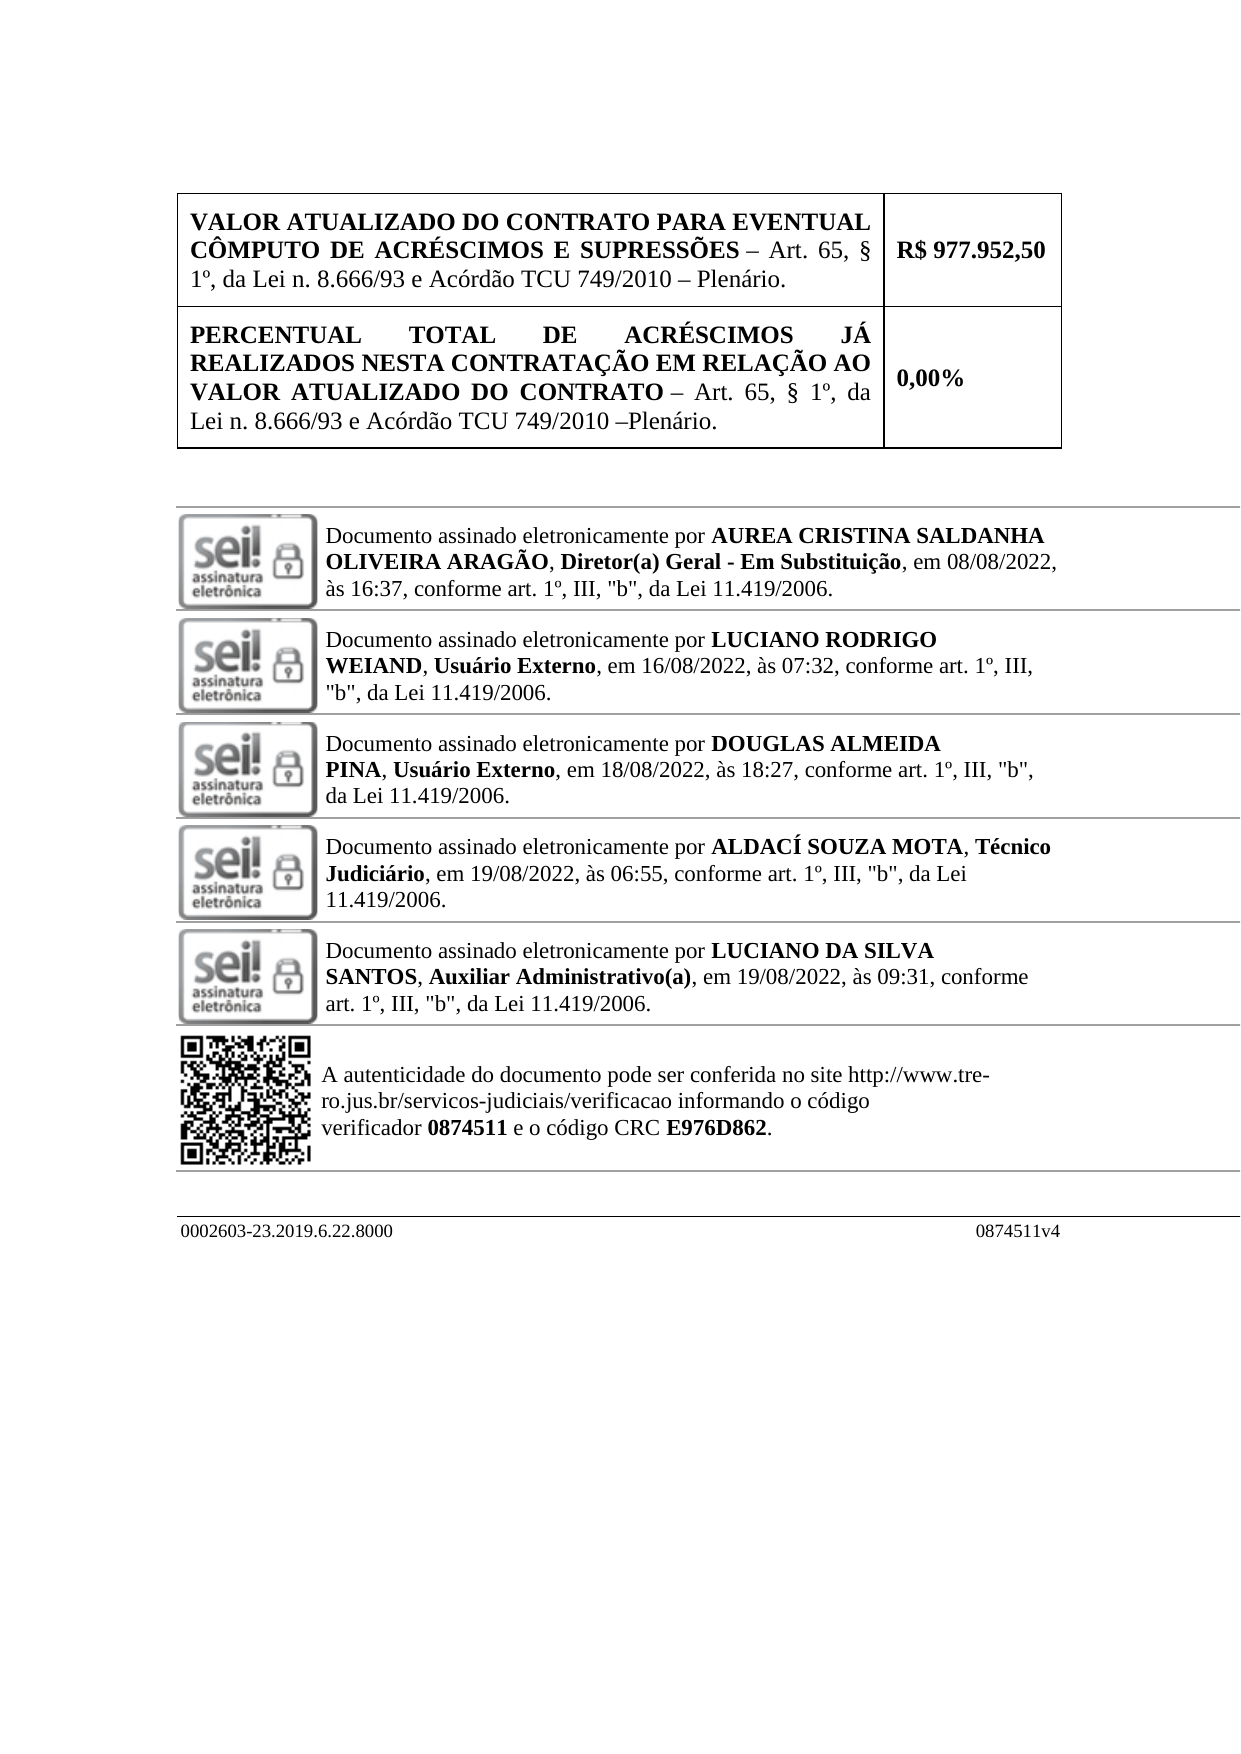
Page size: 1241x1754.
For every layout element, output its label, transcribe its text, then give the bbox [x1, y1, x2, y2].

table_header 0874511v4 [620, 1217, 1063, 1244]
table_header Documento assinado eletronicamente por ALDACÍ SOUZA MOTA, Técnico Judiciário, em 19/08/2022, às 06:55, conforme art. 1º, III, "b", da Lei 11.419/2006. [324, 824, 1063, 921]
table_header [177, 928, 324, 1024]
table_header [177, 1032, 319, 1169]
table_header [177, 617, 324, 713]
table_header 0002603-23.2019.6.22.8000 [177, 1217, 620, 1244]
table_header Documento assinado eletronicamente por LUCIANO RODRIGO WEIAND, Usuário Externo, em 16/08/2022, às 07:32, conforme art. 1º, III, "b", da Lei 11.419/2006. [324, 617, 1063, 713]
table_header A autenticidade do documento pode ser conferida no site http://www.tre-ro.jus.br/servicos-judiciais/verificacao informando o código verificador 0874511 e o código CRC E976D862. [319, 1032, 1063, 1169]
table_cell 0,00% [885, 307, 1061, 447]
table_header [177, 824, 324, 921]
table_header Documento assinado eletronicamente por LUCIANO DA SILVA SANTOS, Auxiliar Administrativo(a), em 19/08/2022, às 09:31, conforme art. 1º, III, "b", da Lei 11.419/2006. [324, 928, 1063, 1024]
table_header [177, 513, 324, 609]
table_header Documento assinado eletronicamente por AUREA CRISTINA SALDANHA OLIVEIRA ARAGÃO, Diretor(a) Geral - Em Substituição, em 08/08/2022, às 16:37, conforme art. 1º, III, "b", da Lei 11.419/2006. [324, 513, 1063, 609]
table_header [177, 721, 324, 817]
table_cell PERCENTUAL TOTAL DE ACRÉSCIMOS JÁ REALIZADOS NESTA CONTRATAÇÃO EM RELAÇÃO AO VALOR ATUALIZADO DO CONTRATO – Art. 65, § 1º, da Lei n. 8.666/93 e Acórdão TCU 749/2010 –Plenário. [178, 307, 883, 447]
table_header Documento assinado eletronicamente por DOUGLAS ALMEIDA PINA, Usuário Externo, em 18/08/2022, às 18:27, conforme art. 1º, III, "b", da Lei 11.419/2006. [324, 721, 1063, 817]
table_header R$ 977.952,50 [885, 194, 1061, 306]
table_header VALOR ATUALIZADO DO CONTRATO PARA EVENTUAL CÔMPUTO DE ACRÉSCIMOS E SUPRESSÕES – Art. 65, § 1º, da Lei n. 8.666/93 e Acórdão TCU 749/2010 – Plenário. [178, 194, 883, 306]
